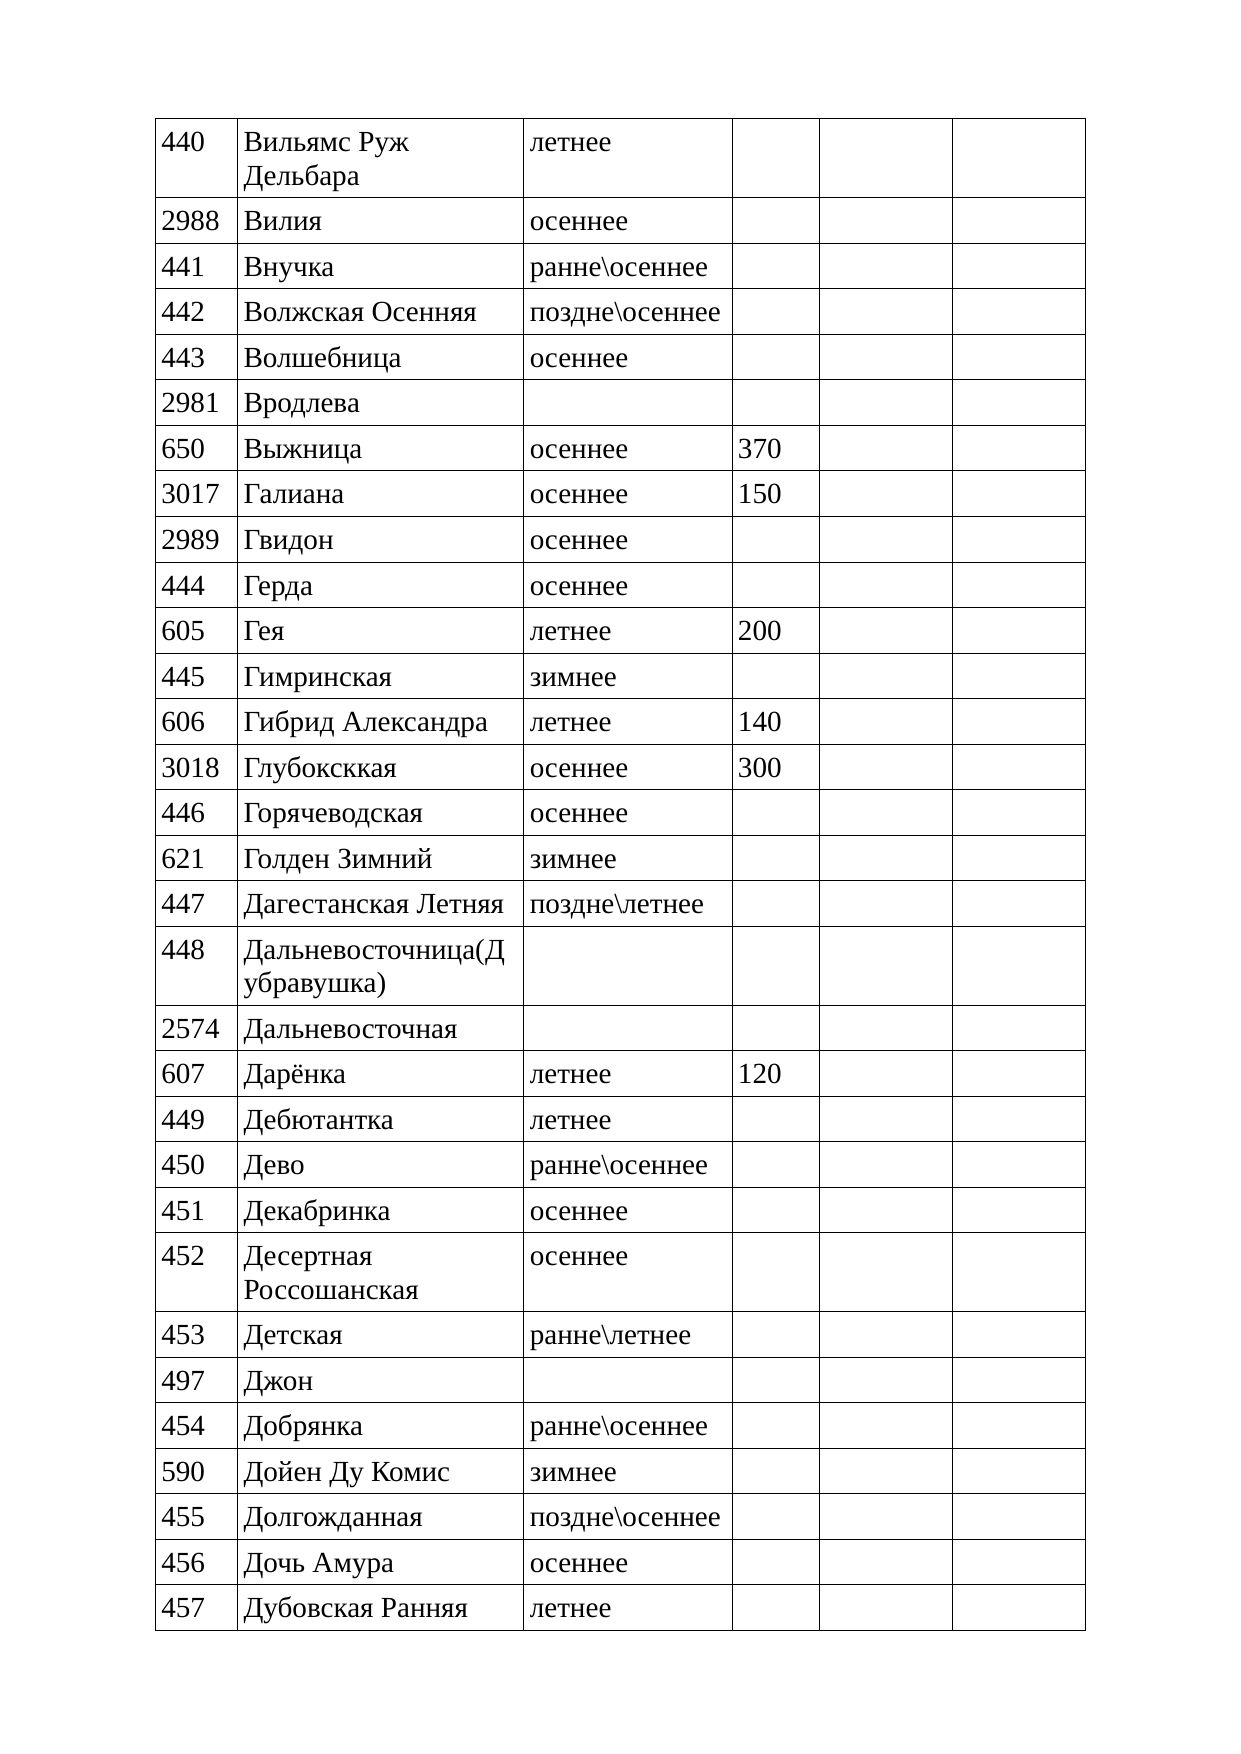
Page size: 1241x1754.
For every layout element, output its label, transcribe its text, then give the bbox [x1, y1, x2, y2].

table_cell [820, 881, 952, 926]
table_cell [820, 836, 952, 880]
table_cell [733, 1097, 819, 1141]
table_cell зимнее [524, 836, 732, 880]
table_cell летнее [524, 1585, 732, 1630]
table_cell осеннее [524, 198, 732, 243]
table_cell Внучка [238, 244, 523, 288]
table_cell Выжница [238, 426, 523, 470]
table_cell [733, 1006, 819, 1050]
table_cell [820, 790, 952, 834]
table_cell ранне\осеннее [524, 1142, 732, 1187]
table_cell [820, 1233, 952, 1311]
table_cell 448 [156, 927, 237, 1004]
table_cell [733, 836, 819, 880]
table_cell 445 [156, 654, 237, 698]
table_cell 650 [156, 426, 237, 470]
table_cell [953, 1051, 1085, 1096]
table_cell летнее [524, 119, 732, 197]
table_cell [953, 119, 1085, 197]
table_cell 457 [156, 1585, 237, 1630]
table_cell [953, 790, 1085, 834]
table_cell [733, 1449, 819, 1493]
table_cell Герда [238, 563, 523, 607]
table_cell [733, 1585, 819, 1630]
table_cell [733, 244, 819, 288]
table_cell [953, 289, 1085, 334]
table_cell [820, 1403, 952, 1448]
table_cell 443 [156, 335, 237, 379]
table_cell [820, 1358, 952, 1402]
table_cell Гимринская [238, 654, 523, 698]
table_cell [953, 1233, 1085, 1311]
table_cell [953, 745, 1085, 789]
table_cell [820, 289, 952, 334]
table_cell [953, 426, 1085, 470]
table_cell [953, 563, 1085, 607]
table_cell осеннее [524, 471, 732, 516]
table_cell Долгожданная [238, 1494, 523, 1539]
table_cell [953, 836, 1085, 880]
table_cell [820, 1449, 952, 1493]
table_cell 605 [156, 608, 237, 652]
table_cell ранне\осеннее [524, 244, 732, 288]
table_cell [953, 244, 1085, 288]
table_cell 451 [156, 1188, 237, 1232]
table_cell [524, 927, 732, 1004]
table_cell Добрянка [238, 1403, 523, 1448]
table_cell Дебютантка [238, 1097, 523, 1141]
table_cell Гвидон [238, 517, 523, 561]
table_cell [953, 1585, 1085, 1630]
table_cell [524, 1006, 732, 1050]
table_cell [820, 654, 952, 698]
table_cell [820, 1312, 952, 1357]
table_cell [953, 1142, 1085, 1187]
table_cell [733, 1312, 819, 1357]
table_cell [820, 471, 952, 516]
table_cell 453 [156, 1312, 237, 1357]
table_cell Дарёнка [238, 1051, 523, 1096]
table_cell Дальневосточная [238, 1006, 523, 1050]
table_cell 621 [156, 836, 237, 880]
table_cell [953, 1449, 1085, 1493]
table_cell 2981 [156, 380, 237, 425]
table_cell 606 [156, 699, 237, 743]
table_cell [820, 1188, 952, 1232]
table_cell Горячеводская [238, 790, 523, 834]
table_cell 452 [156, 1233, 237, 1311]
table_cell [953, 1403, 1085, 1448]
table_cell 607 [156, 1051, 237, 1096]
table_cell 497 [156, 1358, 237, 1402]
table_cell [953, 198, 1085, 243]
table_cell [953, 927, 1085, 1004]
table_cell [953, 608, 1085, 652]
table_cell Голден Зимний [238, 836, 523, 880]
table_cell [733, 1142, 819, 1187]
table_cell 442 [156, 289, 237, 334]
table_cell [953, 380, 1085, 425]
table_cell [820, 608, 952, 652]
table_cell летнее [524, 1097, 732, 1141]
table_cell [733, 654, 819, 698]
table_cell [733, 119, 819, 197]
table_cell Дево [238, 1142, 523, 1187]
table_cell [953, 471, 1085, 516]
table_cell Гея [238, 608, 523, 652]
table_cell 370 [733, 426, 819, 470]
table_cell 441 [156, 244, 237, 288]
table_cell осеннее [524, 517, 732, 561]
table_cell 200 [733, 608, 819, 652]
table_cell осеннее [524, 563, 732, 607]
table_cell [820, 119, 952, 197]
table_cell 446 [156, 790, 237, 834]
table_cell [820, 1142, 952, 1187]
table_cell [733, 563, 819, 607]
table_cell Гибрид Александра [238, 699, 523, 743]
table_cell [820, 927, 952, 1004]
table_cell [733, 1233, 819, 1311]
table_cell [524, 380, 732, 425]
table_cell [820, 198, 952, 243]
table_cell ранне\осеннее [524, 1403, 732, 1448]
table_cell 3017 [156, 471, 237, 516]
table_cell [733, 1188, 819, 1232]
table_cell [820, 563, 952, 607]
table_cell Дагестанская Летняя [238, 881, 523, 926]
table_cell [820, 699, 952, 743]
table_cell летнее [524, 1051, 732, 1096]
table_cell поздне\осеннее [524, 1494, 732, 1539]
table_cell 300 [733, 745, 819, 789]
table_cell [733, 927, 819, 1004]
table_cell 3018 [156, 745, 237, 789]
table_cell [820, 335, 952, 379]
table_cell [820, 380, 952, 425]
table_cell осеннее [524, 426, 732, 470]
table_cell [820, 1585, 952, 1630]
table_cell [953, 1006, 1085, 1050]
table_cell зимнее [524, 654, 732, 698]
table_cell Дойен Ду Комис [238, 1449, 523, 1493]
table_cell [953, 1540, 1085, 1584]
table_cell Дубовская Ранняя [238, 1585, 523, 1630]
table_cell Вродлева [238, 380, 523, 425]
table_cell Декабринка [238, 1188, 523, 1232]
table_cell Вилия [238, 198, 523, 243]
table_cell [820, 1051, 952, 1096]
table_cell [733, 517, 819, 561]
table_cell Глубоксккая [238, 745, 523, 789]
table_cell летнее [524, 699, 732, 743]
table_cell [953, 881, 1085, 926]
table_cell 447 [156, 881, 237, 926]
table_cell [820, 1006, 952, 1050]
table_cell Дочь Амура [238, 1540, 523, 1584]
table_cell [820, 1097, 952, 1141]
table_cell [953, 1188, 1085, 1232]
table_cell зимнее [524, 1449, 732, 1493]
table_cell [820, 1494, 952, 1539]
table_cell [953, 517, 1085, 561]
table_cell [733, 881, 819, 926]
table_cell [733, 380, 819, 425]
table_cell [820, 745, 952, 789]
table_cell Волжская Осенняя [238, 289, 523, 334]
table_cell [953, 1312, 1085, 1357]
table_cell поздне\летнее [524, 881, 732, 926]
table_cell поздне\осеннее [524, 289, 732, 334]
table_cell Галиана [238, 471, 523, 516]
table_cell 150 [733, 471, 819, 516]
table_cell [953, 1097, 1085, 1141]
table_cell осеннее [524, 1233, 732, 1311]
table_cell летнее [524, 608, 732, 652]
table_cell 444 [156, 563, 237, 607]
table_cell 120 [733, 1051, 819, 1096]
table_cell 449 [156, 1097, 237, 1141]
table_cell [820, 1540, 952, 1584]
table_cell Десертная Россошанская [238, 1233, 523, 1311]
table_cell осеннее [524, 745, 732, 789]
table_cell [524, 1358, 732, 1402]
table_cell Детская [238, 1312, 523, 1357]
table_cell [953, 699, 1085, 743]
table_cell Волшебница [238, 335, 523, 379]
table_cell ранне\летнее [524, 1312, 732, 1357]
table_cell [733, 790, 819, 834]
table_cell [733, 198, 819, 243]
table_cell 456 [156, 1540, 237, 1584]
table_cell 454 [156, 1403, 237, 1448]
table_cell [953, 1494, 1085, 1539]
table_cell [953, 335, 1085, 379]
table_cell осеннее [524, 335, 732, 379]
table_cell [733, 1403, 819, 1448]
table_cell 450 [156, 1142, 237, 1187]
table_cell Вильямс Руж Дельбара [238, 119, 523, 197]
table_cell [733, 1494, 819, 1539]
table_cell [733, 335, 819, 379]
table_cell осеннее [524, 790, 732, 834]
table_cell [820, 244, 952, 288]
table_cell Дальневосточница(Дубравушка) [238, 927, 523, 1004]
table_cell 440 [156, 119, 237, 197]
table_cell Джон [238, 1358, 523, 1402]
table_cell [733, 289, 819, 334]
table_cell 140 [733, 699, 819, 743]
table_cell [953, 654, 1085, 698]
table_cell [820, 426, 952, 470]
table_cell осеннее [524, 1540, 732, 1584]
table_cell [820, 517, 952, 561]
table_cell [733, 1358, 819, 1402]
table_cell 2574 [156, 1006, 237, 1050]
table_cell 2988 [156, 198, 237, 243]
table_cell 2989 [156, 517, 237, 561]
table_cell [953, 1358, 1085, 1402]
table_cell осеннее [524, 1188, 732, 1232]
table_cell 455 [156, 1494, 237, 1539]
table_cell 590 [156, 1449, 237, 1493]
table_cell [733, 1540, 819, 1584]
